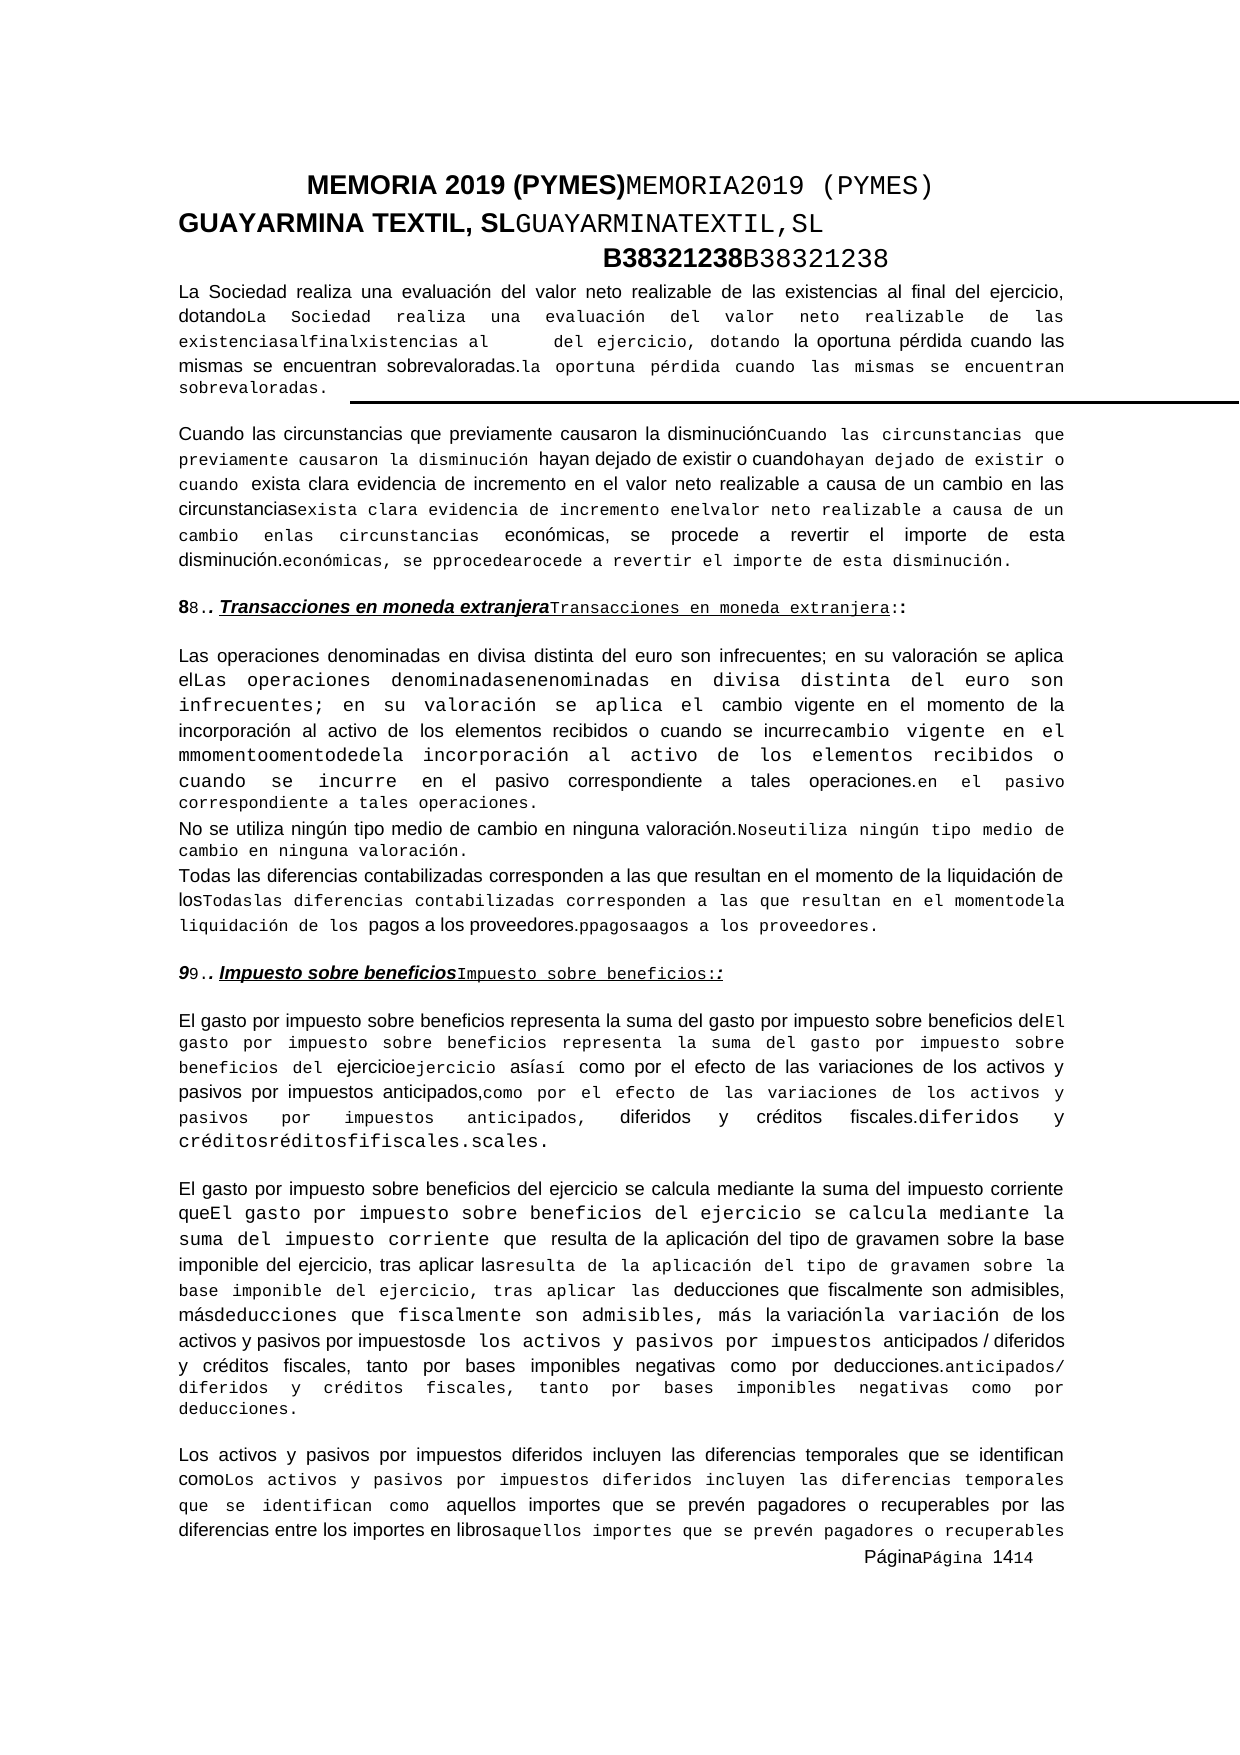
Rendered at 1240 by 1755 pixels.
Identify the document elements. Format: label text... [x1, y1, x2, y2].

text 99.. Impuesto sobre beneficiosImpuesto sobre beneficios:: [178, 961, 1066, 984]
text Todas las diferencias contabilizadas corresponden a las que resultan en el momento de la liquidación de losTodaslas diferencias contabilizadas corresponden a las que resultan en el momentodela liquidación de los pagos a los proveedores.ppagosaagos a los proveedores. [178, 865, 1065, 937]
text La Sociedad realiza una evaluación del valor neto realizable de las existencias al final del ejercicio, dotandoLa Sociedad realiza una evaluación del valor neto realizable de las existenciasalfinalxistencias al del ejercicio, dotando la oportuna pérdida cuando las mismas se encuentran sobrevaloradas.la oportuna pérdida cuando las mismas se encuentran sobrevaloradas. [178, 281, 1065, 398]
text Las operaciones denominadas en divisa distinta del euro son infrecuentes; en su valoración se aplica elLas operaciones denominadasenenominadas en divisa distinta del euro son infrecuentes; en su valoración se aplica el cambio vigente en el momento de la incorporación al activo de los elementos recibidos o cuando se incurrecambio vigente en el mmomentoomentodedela incorporación al activo de los elementos recibidos o cuando se incurre en el pasivo correspondiente a tales operaciones.en el pasivo correspondiente a tales operaciones. [178, 644, 1065, 814]
text El gasto por impuesto sobre beneficios del ejercicio se calcula mediante la suma del impuesto corriente queEl gasto por impuesto sobre beneficios del ejercicio se calcula mediante la suma del impuesto corriente que resulta de la aplicación del tipo de gravamen sobre la base imponible del ejercicio, tras aplicar lasresulta de la aplicación del tipo de gravamen sobre la base imponible del ejercicio, tras aplicar las deducciones que fiscalmente son admisibles, másdeducciones que fiscalmente son admisibles, más la variaciónla variación de los activos y pasivos por impuestosde los activos y pasivos por impuestos anticipados / diferidos y créditos fiscales, tanto por bases imponibles negativas como por deducciones.anticipados/ diferidos y créditos fiscales, tanto por bases imponibles negativas como por deducciones. [178, 1178, 1065, 1420]
text Cuando las circunstancias que previamente causaron la disminuciónCuando las circunstancias que previamente causaron la disminución hayan dejado de existir o cuandohayan dejado de existir o cuando exista clara evidencia de incremento en el valor neto realizable a causa de un cambio en las circunstanciasexista clara evidencia de incremento enelvalor neto realizable a causa de un cambio enlas circunstancias económicas, se procede a revertir el importe de esta disminución.económicas, se pprocedearocede a revertir el importe de esta disminución. [178, 423, 1065, 571]
text El gasto por impuesto sobre beneficios representa la suma del gasto por impuesto sobre beneficios delEl gasto por impuesto sobre beneficios representa la suma del gasto por impuesto sobre beneficios del ejercicioejercicio asíasí como por el efecto de las variaciones de los activos y pasivos por impuestos anticipados,como por el efecto de las variaciones de los activos y pasivos por impuestos anticipados, diferidos y créditos fiscales.diferidos y créditosréditosfifiscales.scales. [178, 1010, 1065, 1153]
text Los activos y pasivos por impuestos diferidos incluyen las diferencias temporales que se identifican comoLos activos y pasivos por impuestos diferidos incluyen las diferencias temporales que se identifican como aquellos importes que se prevén pagadores o recuperables por las diferencias entre los importes en librosaquellos importes que se prevén pagadores o recuperables [178, 1444, 1065, 1541]
text 88.. Transacciones en moneda extranjeraTransacciones en moneda extranjera:: [178, 596, 1066, 618]
text No se utiliza ningún tipo medio de cambio en ninguna valoración.Noseutiliza ningún tipo medio de cambio en ninguna valoración. [178, 817, 1065, 861]
